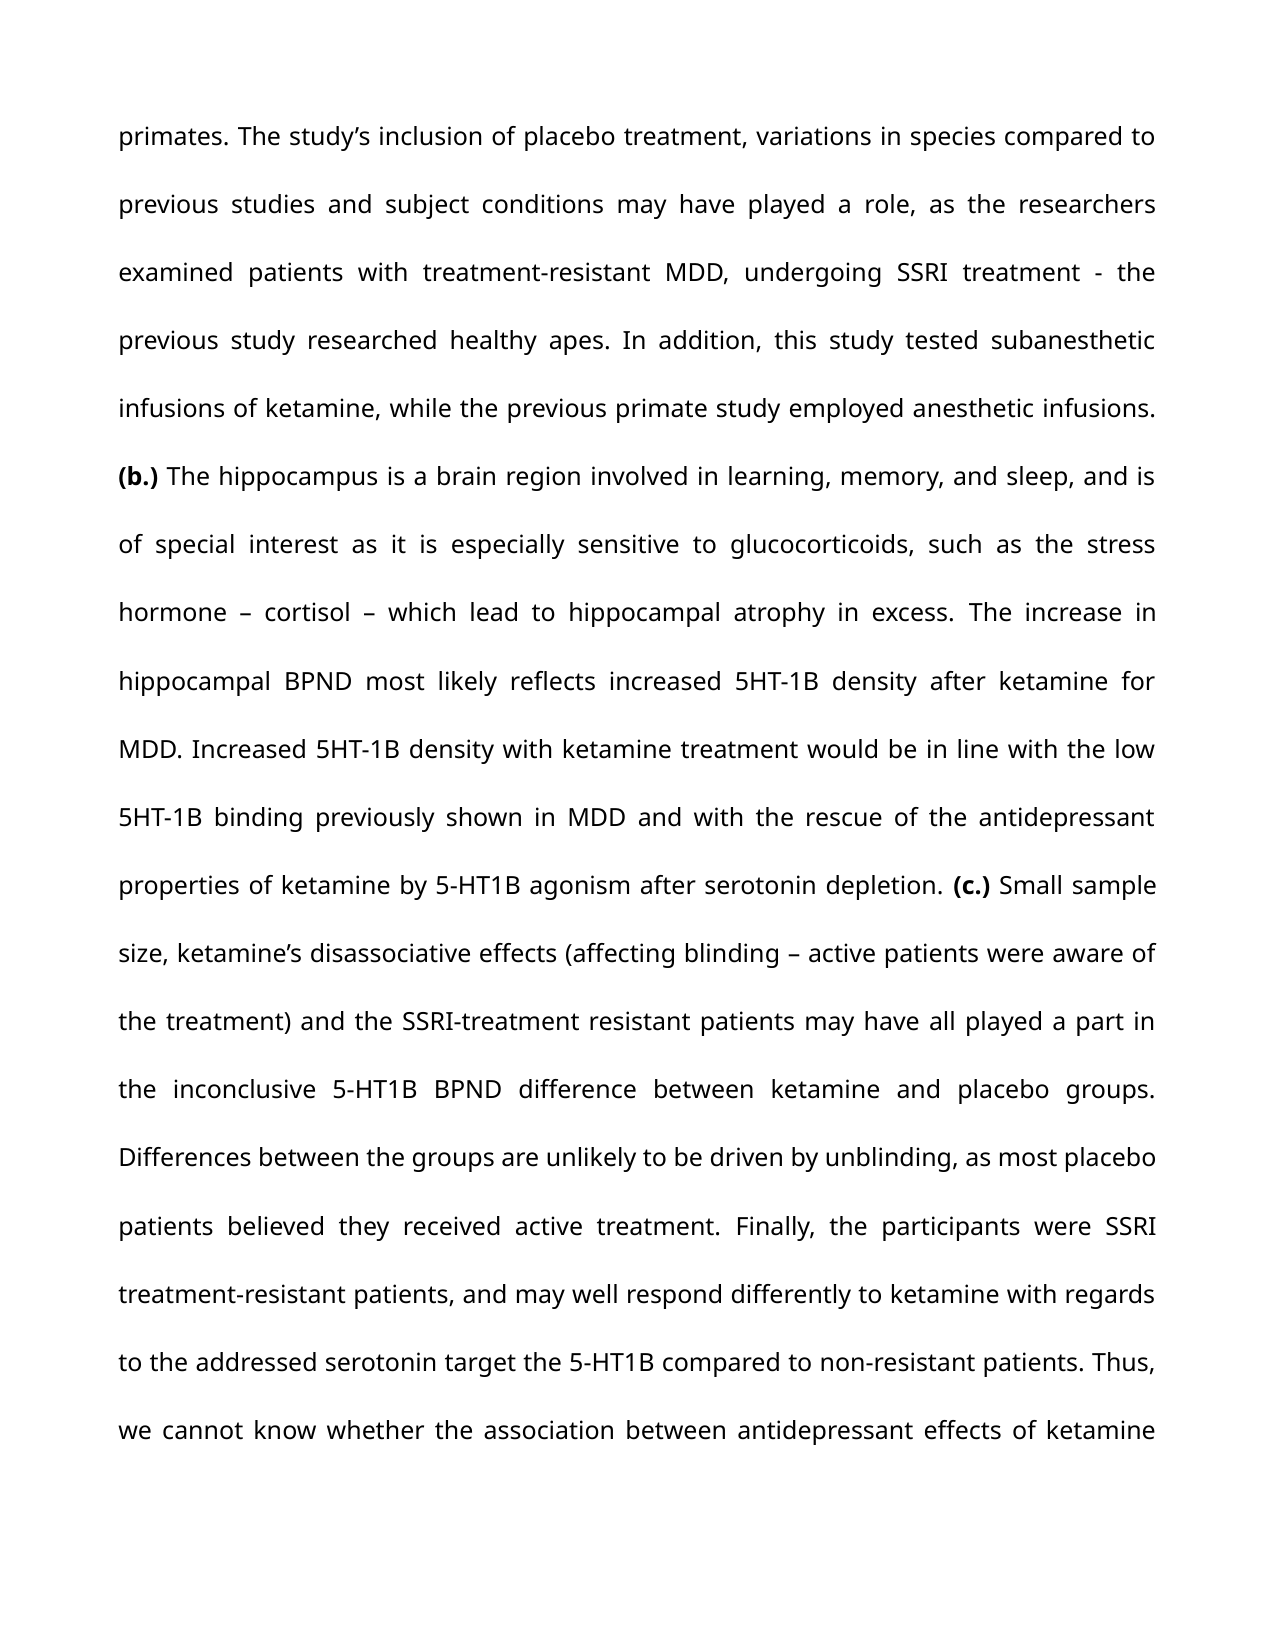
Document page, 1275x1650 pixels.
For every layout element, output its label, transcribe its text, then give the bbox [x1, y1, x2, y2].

text primates. The study’s inclusion of placebo treatment, variations in species compared to previous studies and subject conditions may have played a role, as the researchers examined patients with treatment-resistant MDD, undergoing SSRI treatment - the previous study researched healthy apes. In addition, this study tested subanesthetic infusions of ketamine, while the previous primate study employed anesthetic infusions. (b.) The hippocampus is a brain region involved in learning, memory, and sleep, and is of special interest as it is especially sensitive to glucocorticoids, such as the stress hormone – cortisol – which lead to hippocampal atrophy in excess. The increase in hippocampal BPND most likely reflects increased 5HT-1B density after ketamine for MDD. Increased 5HT-1B density with ketamine treatment would be in line with the low 5HT-1B binding previously shown in MDD and with the rescue of the antidepressant properties of ketamine by 5-HT1B agonism after serotonin depletion. (c.) Small sample size, ketamine’s disassociative effects (affecting blinding – active patients were aware of the treatment) and the SSRI-treatment resistant patients may have all played a part in the inconclusive 5-HT1B BPND difference between ketamine and placebo groups. Differences between the groups are unlikely to be driven by unblinding, as most placebo patients believed they received active treatment. Finally, the participants were SSRI treatment-resistant patients, and may well respond differently to ketamine with regards to the addressed serotonin target the 5-HT1B compared to non-resistant patients. Thus, we cannot know whether the association between antidepressant effects of ketamine [118, 118, 1157, 1447]
